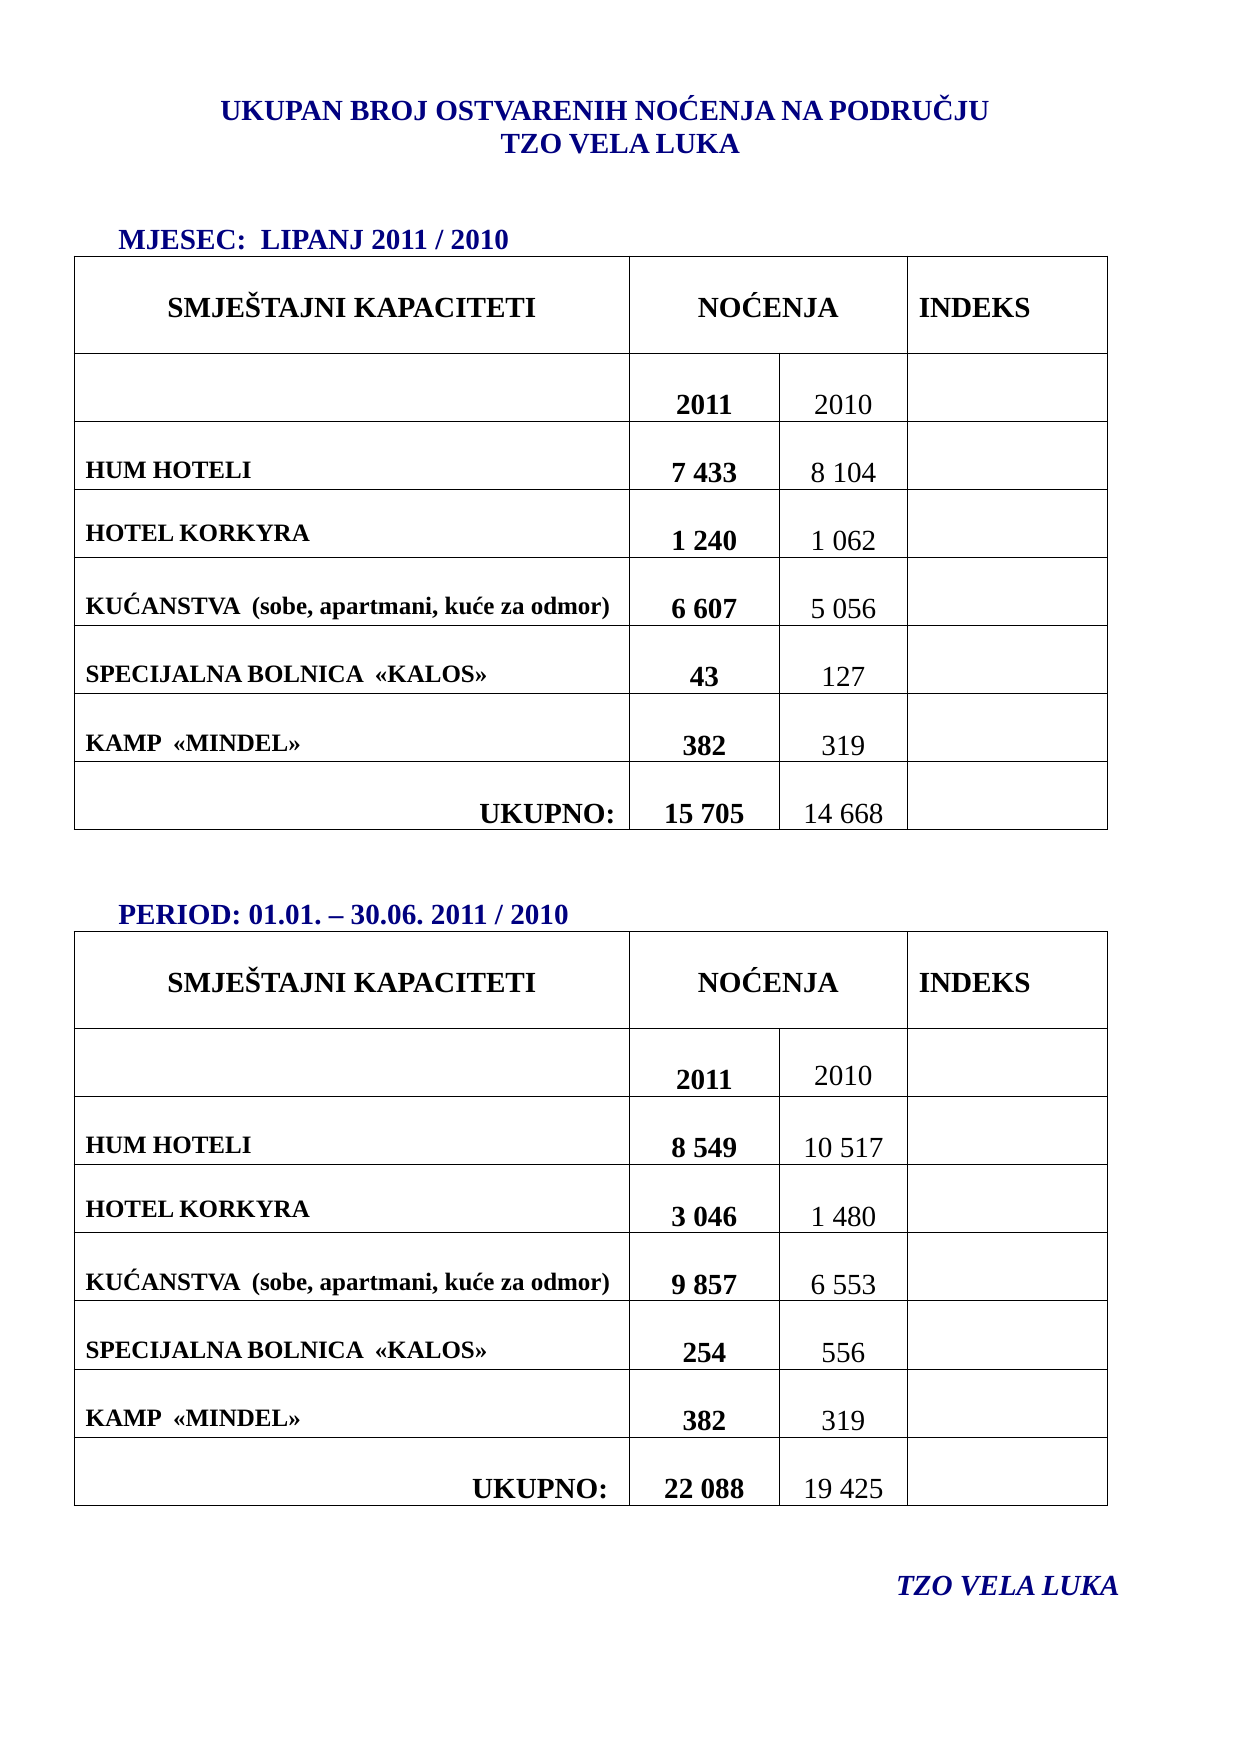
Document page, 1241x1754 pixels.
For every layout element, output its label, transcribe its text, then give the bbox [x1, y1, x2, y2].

table_cell [908, 694, 1107, 761]
table_cell 9 857 [630, 1233, 779, 1300]
table_cell [908, 762, 1107, 829]
table_header INDEKS [908, 932, 1107, 1028]
table_cell 2010 [780, 354, 907, 421]
table_cell [908, 1029, 1107, 1096]
table_cell [908, 1438, 1107, 1505]
table_cell 2011 [630, 354, 779, 421]
table_cell 382 [630, 694, 779, 761]
table_cell [75, 354, 629, 421]
table_cell [908, 490, 1107, 557]
table_header NOĆENJA [630, 932, 907, 1028]
table_cell UKUPNO: [75, 1438, 629, 1505]
table_cell 15 705 [630, 762, 779, 829]
table_cell 319 [780, 1370, 907, 1437]
table_cell KAMP «MINDEL» [75, 694, 629, 761]
subtitle UKUPAN BROJ OSTVARENIH NOĆENJA NA PODRUČJU [118, 93, 1122, 126]
table_cell 14 668 [780, 762, 907, 829]
table_cell 10 517 [780, 1097, 907, 1164]
table_cell 382 [630, 1370, 779, 1437]
table_cell [908, 1165, 1107, 1232]
table_cell 22 088 [630, 1438, 779, 1505]
table_cell [908, 1233, 1107, 1300]
table_cell KUĆANSTVA (sobe, apartmani, kuće za odmor) [75, 558, 629, 625]
table_cell 1 240 [630, 490, 779, 557]
table_header SMJEŠTAJNI KAPACITETI [75, 932, 629, 1028]
text PERIOD: 01.01. – 30.06. 2011 / 2010 [118, 897, 1122, 931]
table_cell HUM HOTELI [75, 422, 629, 489]
table_cell KAMP «MINDEL» [75, 1370, 629, 1437]
table_cell HOTEL KORKYRA [75, 490, 629, 557]
table_cell [908, 558, 1107, 625]
table_header SMJEŠTAJNI KAPACITETI [75, 257, 629, 352]
table_cell 43 [630, 626, 779, 693]
table_cell 6 607 [630, 558, 779, 625]
table_cell [75, 1029, 629, 1096]
table_cell [908, 1301, 1107, 1368]
subtitle TZO VELA LUKA [118, 126, 1122, 160]
table_cell HOTEL KORKYRA [75, 1165, 629, 1232]
table_cell 2010 [780, 1029, 907, 1096]
table_cell [908, 1097, 1107, 1164]
table_cell [908, 626, 1107, 693]
table_cell UKUPNO: [75, 762, 629, 829]
table_cell 8 549 [630, 1097, 779, 1164]
table_cell 319 [780, 694, 907, 761]
table_cell KUĆANSTVA (sobe, apartmani, kuće za odmor) [75, 1233, 629, 1300]
table_cell 19 425 [780, 1438, 907, 1505]
table_cell 254 [630, 1301, 779, 1368]
table_cell 5 056 [780, 558, 907, 625]
table_cell 556 [780, 1301, 907, 1368]
table_cell 3 046 [630, 1165, 779, 1232]
table_cell 6 553 [780, 1233, 907, 1300]
table_cell 2011 [630, 1029, 779, 1096]
subtitle MJESEC: LIPANJ 2011 / 2010 [118, 222, 1122, 256]
table_cell [908, 1370, 1107, 1437]
table_cell [908, 422, 1107, 489]
table_cell 7 433 [630, 422, 779, 489]
table_cell 1 062 [780, 490, 907, 557]
table_cell SPECIJALNA BOLNICA «KALOS» [75, 1301, 629, 1368]
table_header NOĆENJA [630, 257, 907, 352]
table_cell HUM HOTELI [75, 1097, 629, 1164]
table_cell [908, 354, 1107, 421]
table_header INDEKS [908, 257, 1107, 352]
table_cell SPECIJALNA BOLNICA «KALOS» [75, 626, 629, 693]
table_cell 1 480 [780, 1165, 907, 1232]
table_cell 127 [780, 626, 907, 693]
table_cell 8 104 [780, 422, 907, 489]
text TZO VELA LUKA [118, 1534, 1122, 1602]
